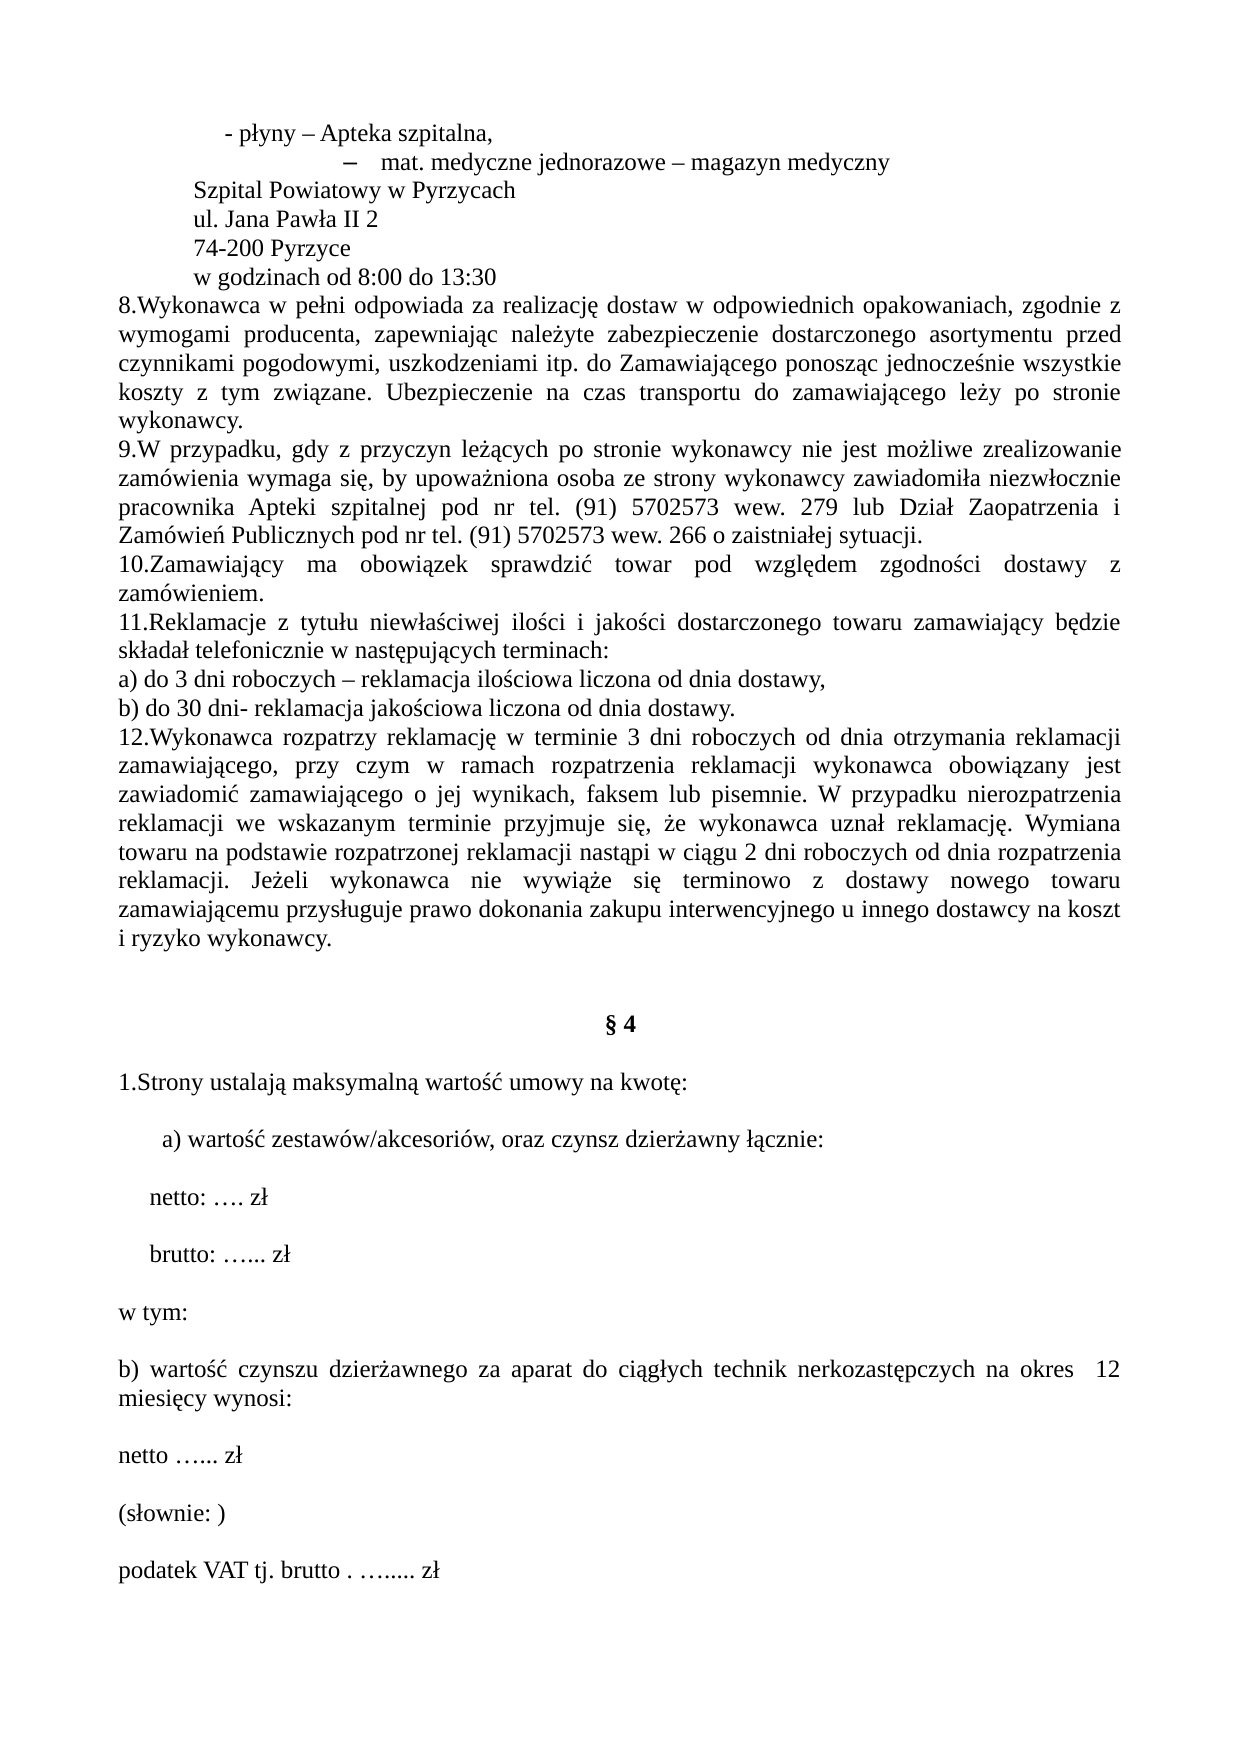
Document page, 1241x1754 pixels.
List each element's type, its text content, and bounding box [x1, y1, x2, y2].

text w godzinach od 8:00 do 13:30 [118, 262, 1122, 291]
text a) wartość zestawów/akcesoriów, oraz czynsz dzierżawny łącznie: [118, 1124, 1122, 1153]
text 12.Wykonawca rozpatrzy reklamację w terminie 3 dni roboczych od dnia otrzymania reklamacji zamawiającego, przy czym w ramach rozpatrzenia reklamacji wykonawca obowiązany jest zawiadomić zamawiającego o jej wynikach, faksem lub pisemnie. W przypadku nierozpatrzenia reklamacji we wskazanym terminie przyjmuje się, że wykonawca uznał reklamację. Wymiana towaru na podstawie rozpatrzonej reklamacji nastąpi w ciągu 2 dni roboczych od dnia rozpatrzenia reklamacji. Jeżeli wykonawca nie wywiąże się terminowo z dostawy nowego towaru zamawiającemu przysługuje prawo dokonania zakupu interwencyjnego u innego dostawcy na koszt i ryzyko wykonawcy. [118, 722, 1122, 952]
text 1.Strony ustalają maksymalną wartość umowy na kwotę: [118, 1067, 1122, 1096]
text Szpital Powiatowy w Pyrzycach [118, 176, 1122, 204]
list mat. medyczne jednorazowe – magazyn medyczny [343, 147, 1122, 176]
text (słownie: ) [118, 1498, 1122, 1527]
text 8.Wykonawca w pełni odpowiada za realizację dostaw w odpowiednich opakowaniach, zgodnie z wymogami producenta, zapewniając należyte zabezpieczenie dostarczonego asortymentu przed czynnikami pogodowymi, uszkodzeniami itp. do Zamawiającego ponosząc jednocześnie wszystkie koszty z tym związane. Ubezpieczenie na czas transportu do zamawiającego leży po stronie wykonawcy. [118, 291, 1122, 434]
list - płyny – Apteka szpitalna, [156, 118, 1122, 147]
text 74-200 Pyrzyce [118, 233, 1122, 262]
text b) wartość czynszu dzierżawnego za aparat do ciągłych technik nerkozastępczych na okres 12 miesięcy wynosi: [118, 1354, 1122, 1412]
text 9.W przypadku, gdy z przyczyn leżących po stronie wykonawcy nie jest możliwe zrealizowanie zamówienia wymaga się, by upoważniona osoba ze strony wykonawcy zawiadomiła niezwłocznie pracownika Apteki szpitalnej pod nr tel. (91) 5702573 wew. 279 lub Dział Zaopatrzenia i Zamówień Publicznych pod nr tel. (91) 5702573 wew. 266 o zaistniałej sytuacji. [118, 434, 1122, 549]
text 11.Reklamacje z tytułu niewłaściwej ilości i jakości dostarczonego towaru zamawiający będzie składał telefonicznie w następujących terminach: [118, 607, 1122, 664]
text podatek VAT tj. brutto . …..... zł [118, 1556, 1122, 1584]
text b) do 30 dni- reklamacja jakościowa liczona od dnia dostawy. [118, 693, 1122, 722]
text ul. Jana Pawła II 2 [118, 204, 1122, 233]
text netto: …. zł [118, 1182, 1122, 1211]
text brutto: …... zł [118, 1239, 1122, 1268]
text § 4 [118, 1009, 1122, 1038]
text w tym: [118, 1297, 1122, 1326]
text 10.Zamawiający ma obowiązek sprawdzić towar pod względem zgodności dostawy z zamówieniem. [118, 549, 1122, 607]
text netto …... zł [118, 1441, 1122, 1469]
text a) do 3 dni roboczych – reklamacja ilościowa liczona od dnia dostawy, [118, 664, 1122, 693]
